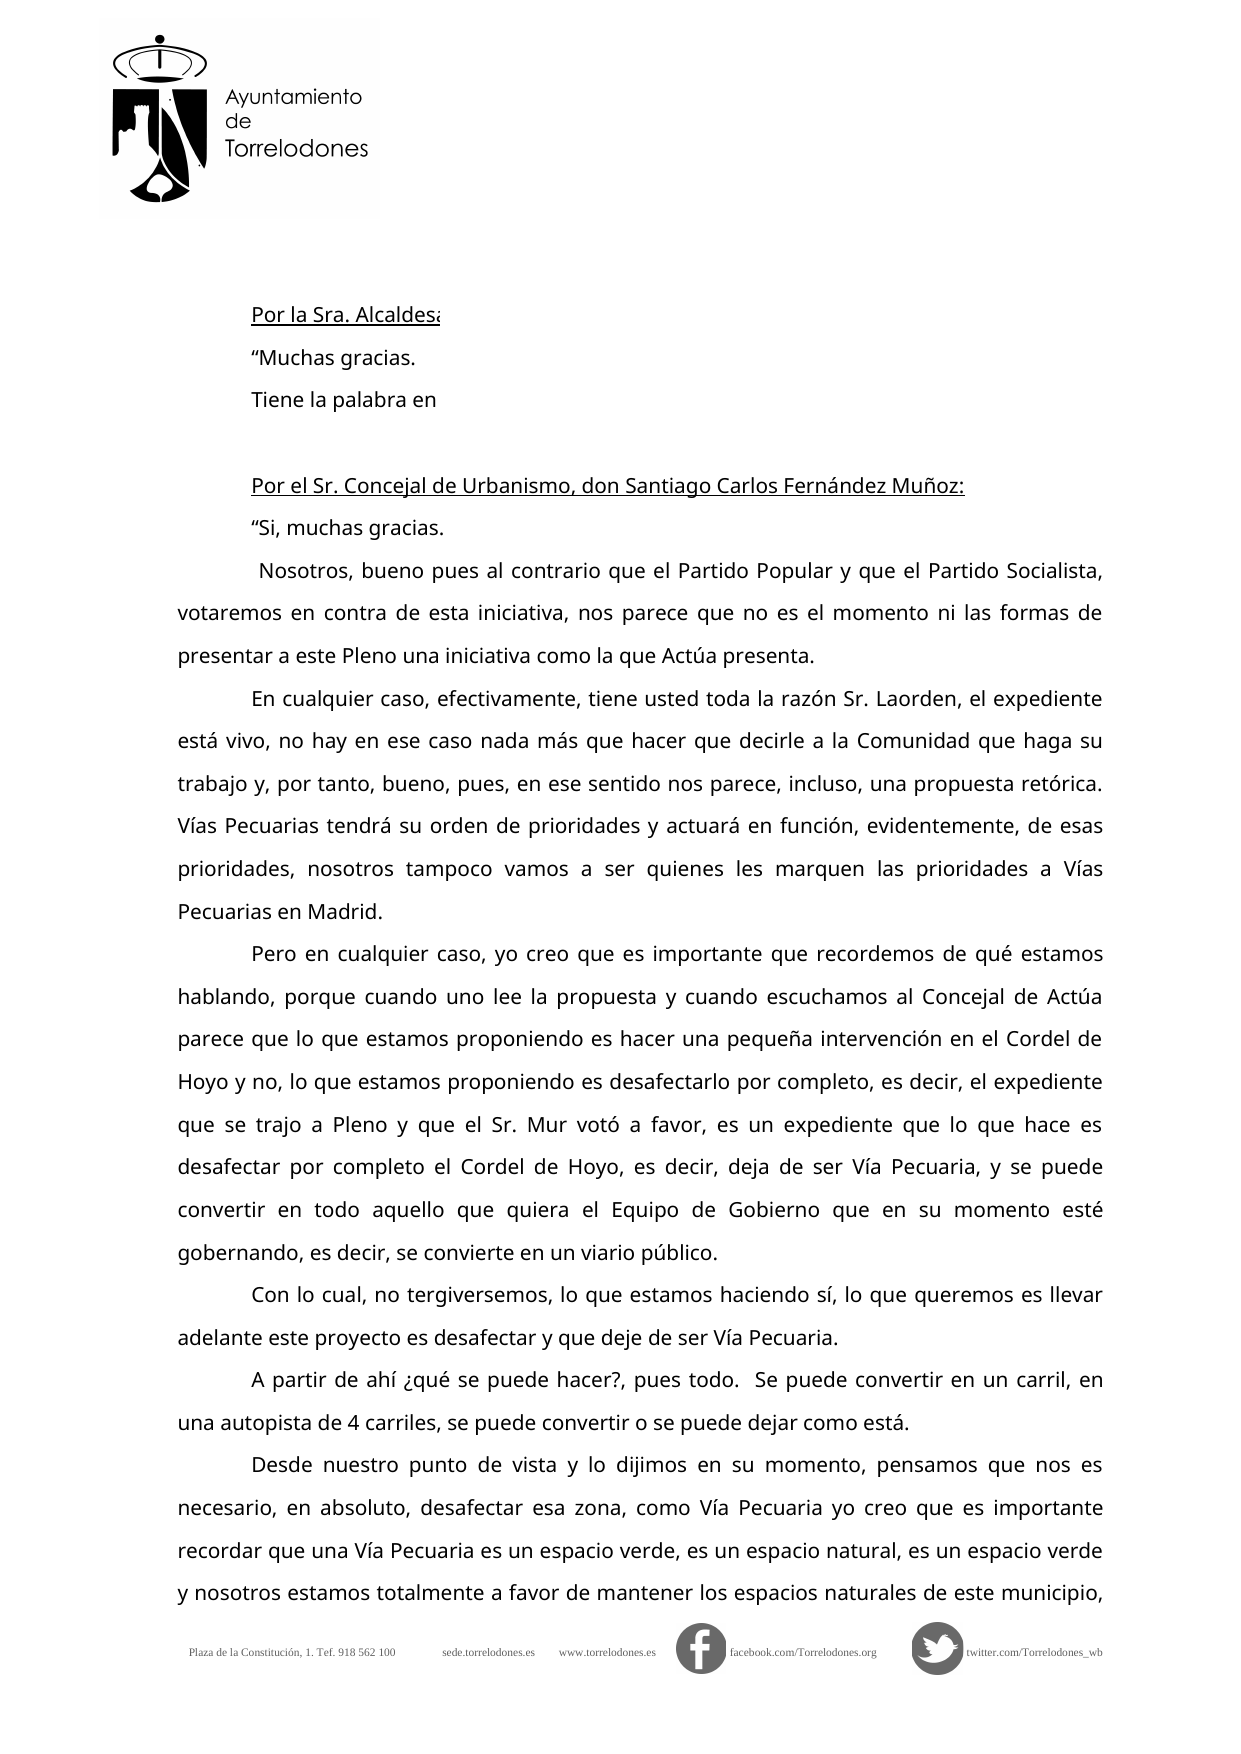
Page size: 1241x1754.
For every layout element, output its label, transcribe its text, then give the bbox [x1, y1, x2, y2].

text En cualquier caso, efectivamente, tiene usted toda la razón Sr. Laorden, el expediente está vivo, no hay en ese caso nada más que hacer que decirle a la Comunidad que haga su trabajo y, por tanto, bueno, pues, en ese sentido nos parece, incluso, una propuesta retórica. Vías Pecuarias tendrá su orden de prioridades y actuará en función, evidentemente, de esas prioridades, nosotros tampoco vamos a ser quienes les marquen las prioridades a Vías Pecuarias en Madrid. [177, 684, 1104, 925]
text Tiene la palabra en este caso el Concejal de Urbanismo, Sr. Fernández”. [177, 386, 440, 414]
text Nosotros, bueno pues al contrario que el Partido Popular y que el Partido Socialista, votaremos en contra de esta iniciativa, nos parece que no es el momento ni las formas de presentar a este Pleno una iniciativa como la que Actúa presenta. [177, 556, 1104, 669]
text [1052, 343, 1104, 371]
text A partir de ahí ¿qué se puede hacer?, pues todo. Se puede convertir en un carril, en una autopista de 4 carriles, se puede convertir o se puede dejar como está. [177, 1365, 1104, 1436]
text Pero en cualquier caso, yo creo que es importante que recordemos de qué estamos hablando, porque cuando uno lee la propuesta y cuando escuchamos al Concejal de Actúa parece que lo que estamos proponiendo es hacer una pequeña intervención en el Cordel de Hoyo y no, lo que estamos proponiendo es desafectarlo por completo, es decir, el expediente que se trajo a Pleno y que el Sr. Mur votó a favor, es un expediente que lo que hace es desafectar por completo el Cordel de Hoyo, es decir, deja de ser Vía Pecuaria, y se puede convertir en todo aquello que quiera el Equipo de Gobierno que en su momento esté gobernando, es decir, se convierte en un viario público. [177, 939, 1104, 1266]
text Con lo cual, no tergiversemos, lo que estamos haciendo sí, lo que queremos es llevar adelante este proyecto es desafectar y que deje de ser Vía Pecuaria. [177, 1280, 1104, 1351]
text Tiene la palabra en este caso el Concejal de Urbanismo, Sr. Fernández”. [1052, 386, 1104, 414]
text Por el Sr. Concejal de Urbanismo, don Santiago Carlos Fernández Muñoz: [177, 471, 1104, 499]
text “Muchas gracias. [177, 343, 440, 371]
text Desde nuestro punto de vista y lo dijimos en su momento, pensamos que nos es necesario, en absoluto, desafectar esa zona, como Vía Pecuaria yo creo que es importante recordar que una Vía Pecuaria es un espacio verde, es un espacio natural, es un espacio verde y nosotros estamos totalmente a favor de mantener los espacios naturales de este municipio, [177, 1451, 1104, 1607]
text Por la Sra. Alcaldesa, doña Elena Biurrun Sainz de Rozas: [177, 300, 440, 329]
text “Si, muchas gracias. [177, 513, 1104, 542]
text Por la Sra. Alcaldesa, doña Elena Biurrun Sainz de Rozas: [1052, 300, 1104, 329]
